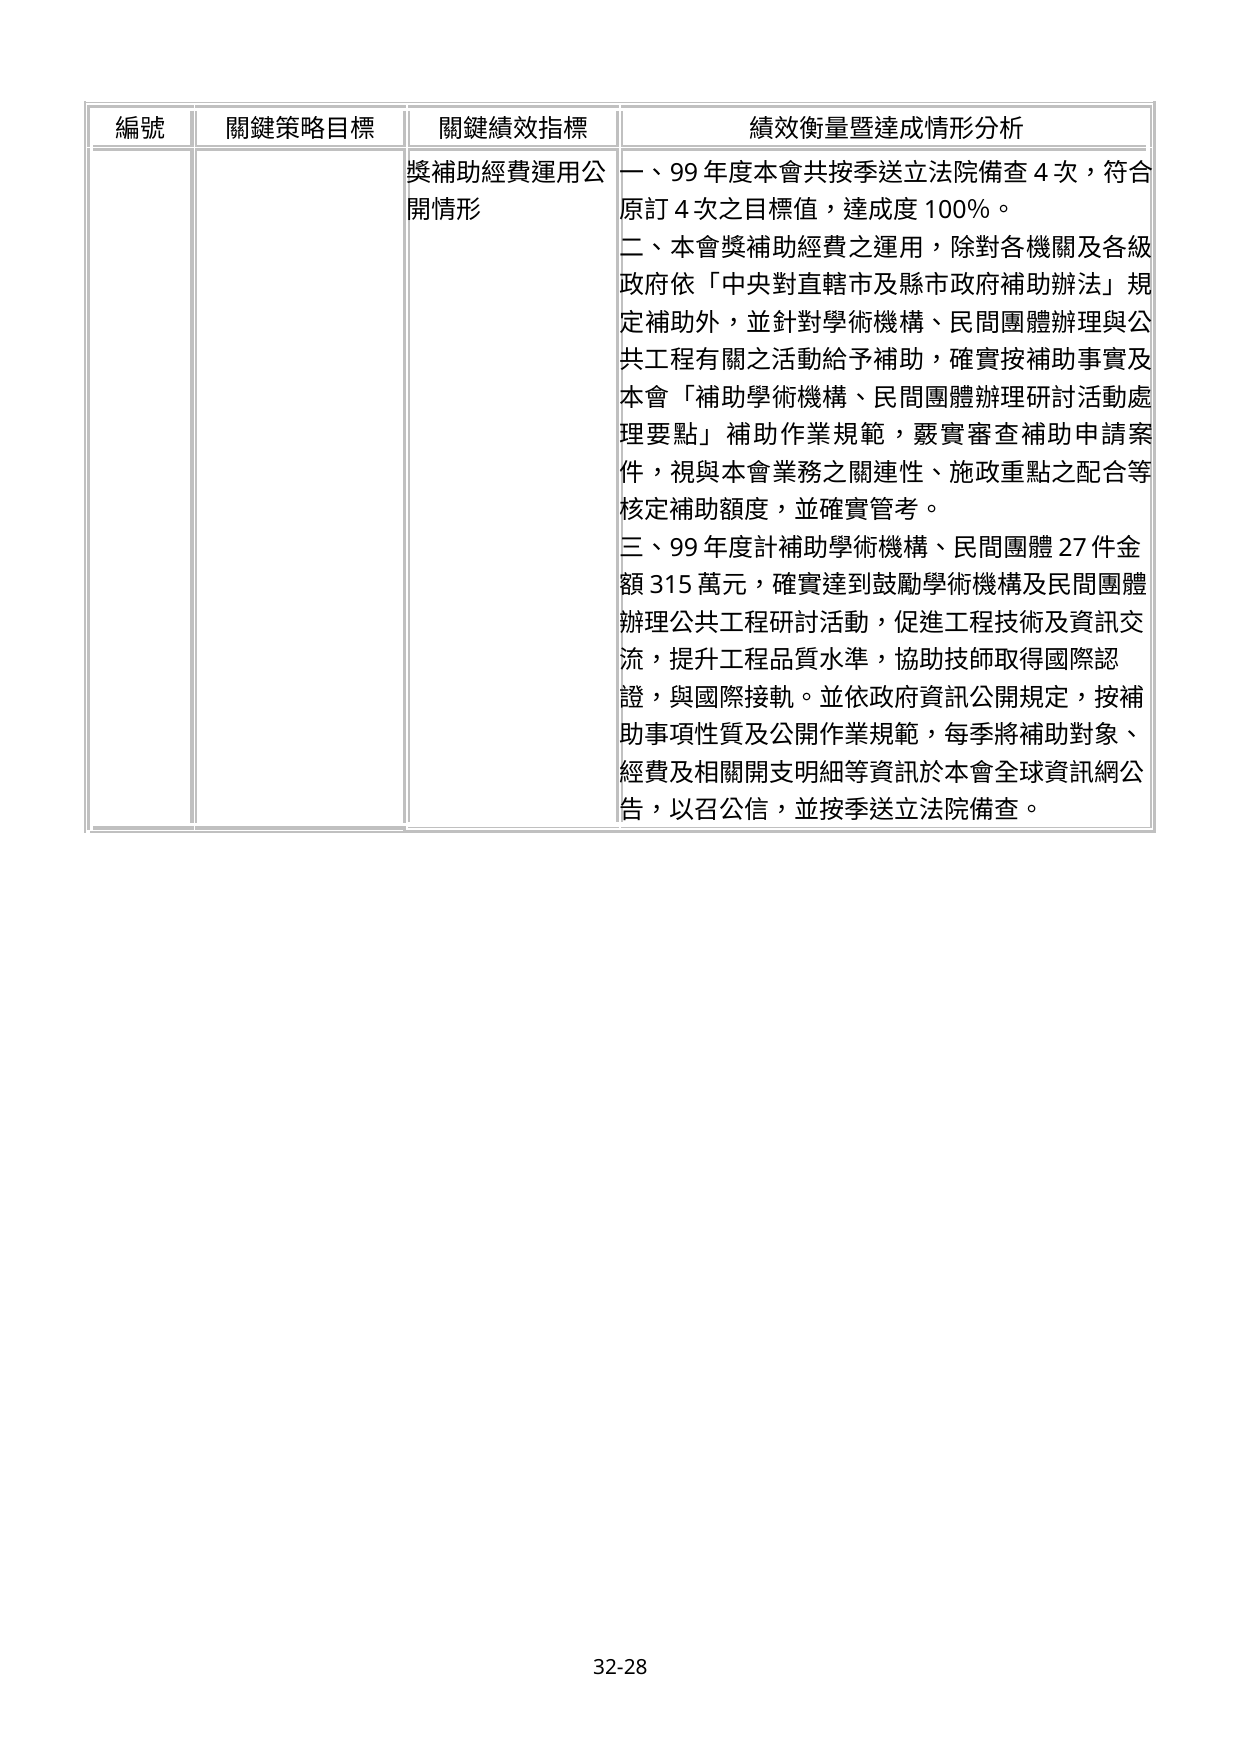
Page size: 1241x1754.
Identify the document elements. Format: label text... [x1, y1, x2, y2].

table_header 編號 [90, 108, 193, 145]
table_header 關鍵策略目標 [194, 103, 406, 145]
table_cell [194, 145, 406, 826]
table_header 績效衡量暨達成情形分析 [619, 103, 1153, 145]
table_cell 獎補助經費運用公開情形 [406, 145, 619, 826]
table_header 關鍵績效指標 [406, 103, 619, 145]
table_cell [87, 145, 193, 826]
table_cell 一、99年度本會共按季送立法院備查4次，符合原訂4次之目標值，達成度100％。 二、本會獎補助經費之運用，除對各機關及各級政府依「中央對直轄市及縣市政府補助辦法」規定補助外，並針對學術機構、民間團體辦理與公共工程有關之活動給予補助，確實按補助事實及本會「補助學術機構、民間團體辦理研討活動處理要點」補助作業規範，覈實審查補助申請案件，視與本會業務之關連性、施政重點之配合等核定補助額度，並確實管考。 三、99年度計補助學術機構、民間團體27件金額315萬元，確實達到鼓勵學術機構及民間團體辦理公共工程研討活動，促進工程技術及資訊交流，提升工程品質水準，協助技師取得國際認證，與國際接軌。並依政府資訊公開規定，按補助事項性質及公開作業規範，每季將補助對象、經費及相關開支明細等資訊於本會全球資訊網公告，以召公信，並按季送立法院備查。 [619, 145, 1153, 826]
